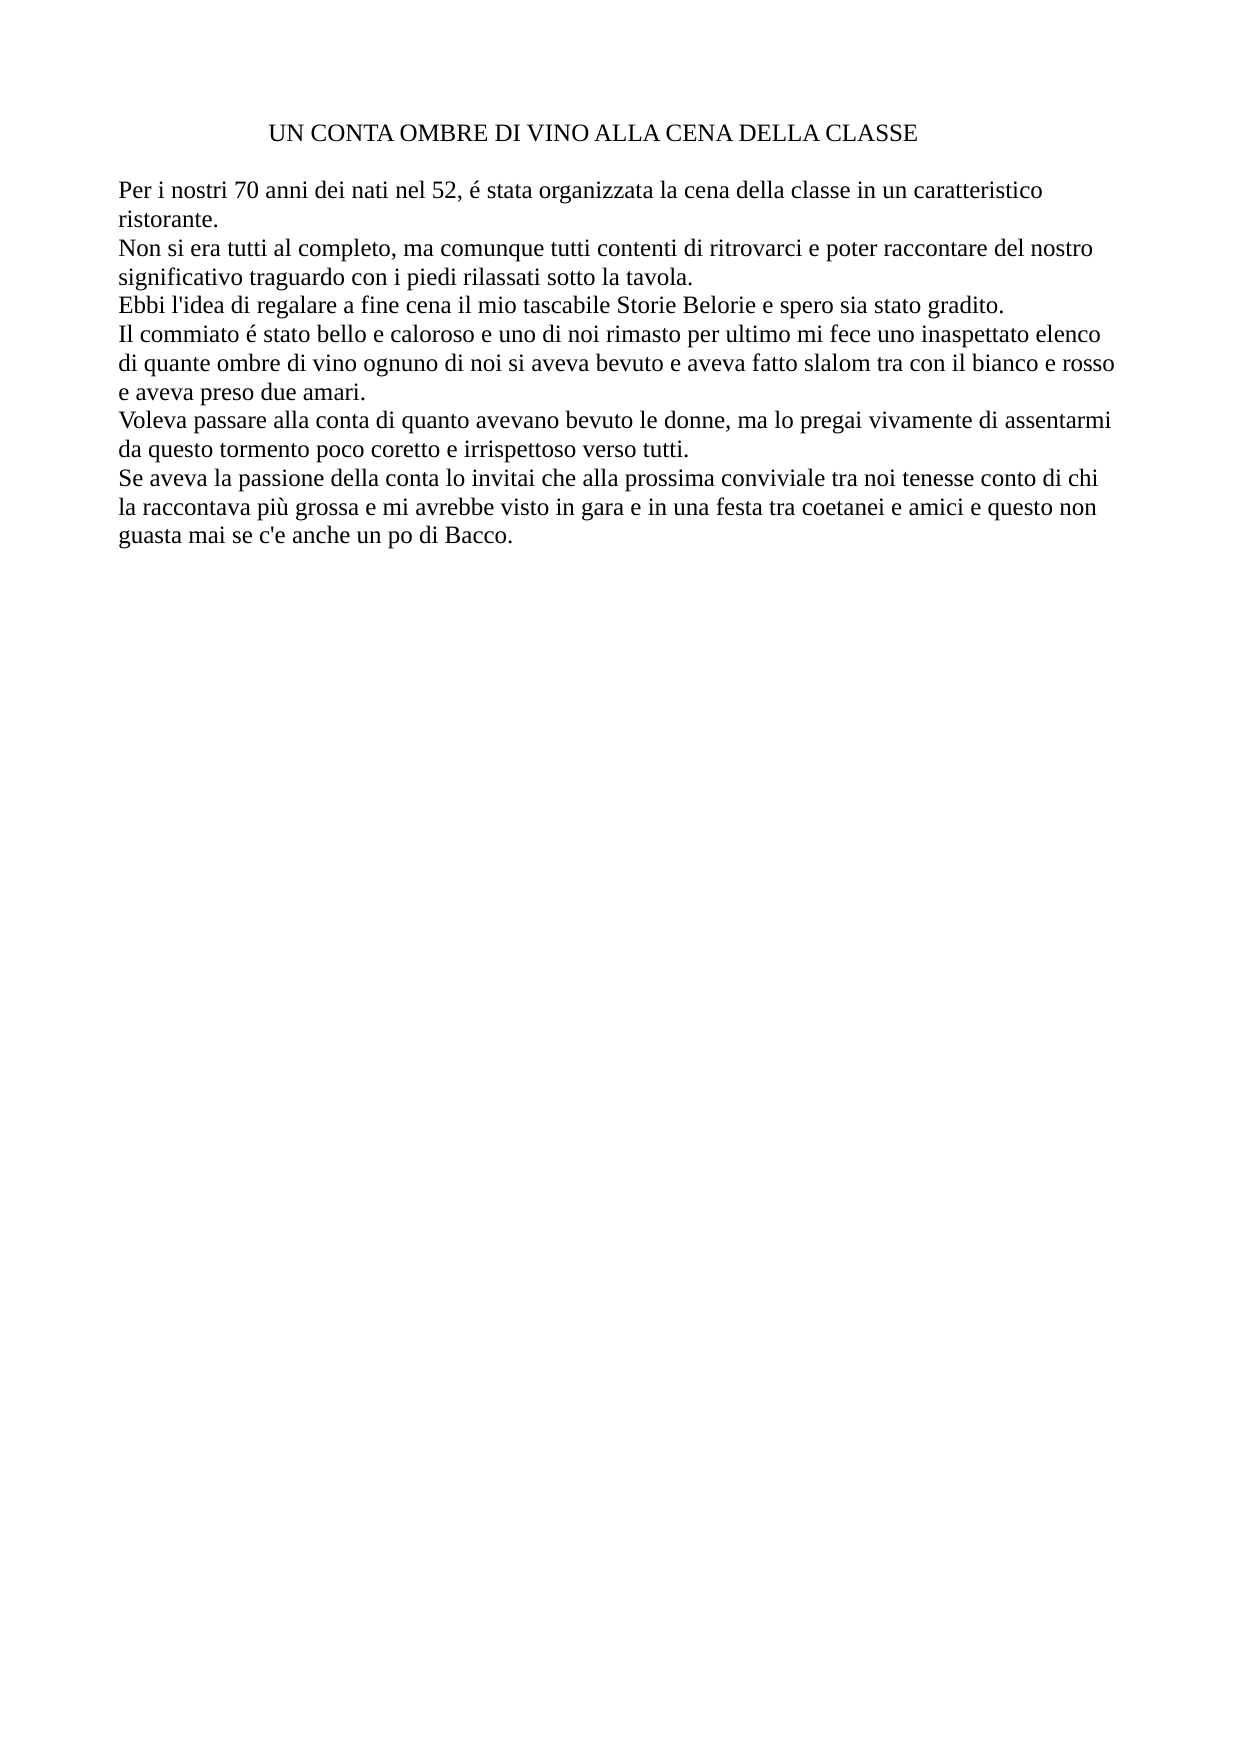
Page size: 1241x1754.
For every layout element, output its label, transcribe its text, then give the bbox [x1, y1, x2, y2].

text Non si era tutti al completo, ma comunque tutti contenti di ritrovarci e poter raccontare del nostro significativo traguardo con i piedi rilassati sotto la tavola. [118, 233, 1122, 291]
text Per i nostri 70 anni dei nati nel 52, é stata organizzata la cena della classe in un caratteristico ristorante. [118, 176, 1122, 233]
text UN CONTA OMBRE DI VINO ALLA CENA DELLA CLASSE [118, 118, 1122, 147]
text Ebbi l'idea di regalare a fine cena il mio tascabile Storie Belorie e spero sia stato gradito. [118, 291, 1122, 319]
text Voleva passare alla conta di quanto avevano bevuto le donne, ma lo pregai vivamente di assentarmi da questo tormento poco coretto e irrispettoso verso tutti. [118, 406, 1122, 463]
text Se aveva la passione della conta lo invitai che alla prossima conviviale tra noi tenesse conto di chi la raccontava più grossa e mi avrebbe visto in gara e in una festa tra coetanei e amici e questo non guasta mai se c'e anche un po di Bacco. [118, 463, 1122, 549]
text Il commiato é stato bello e caloroso e uno di noi rimasto per ultimo mi fece uno inaspettato elenco di quante ombre di vino ognuno di noi si aveva bevuto e aveva fatto slalom tra con il bianco e rosso e aveva preso due amari. [118, 319, 1122, 406]
